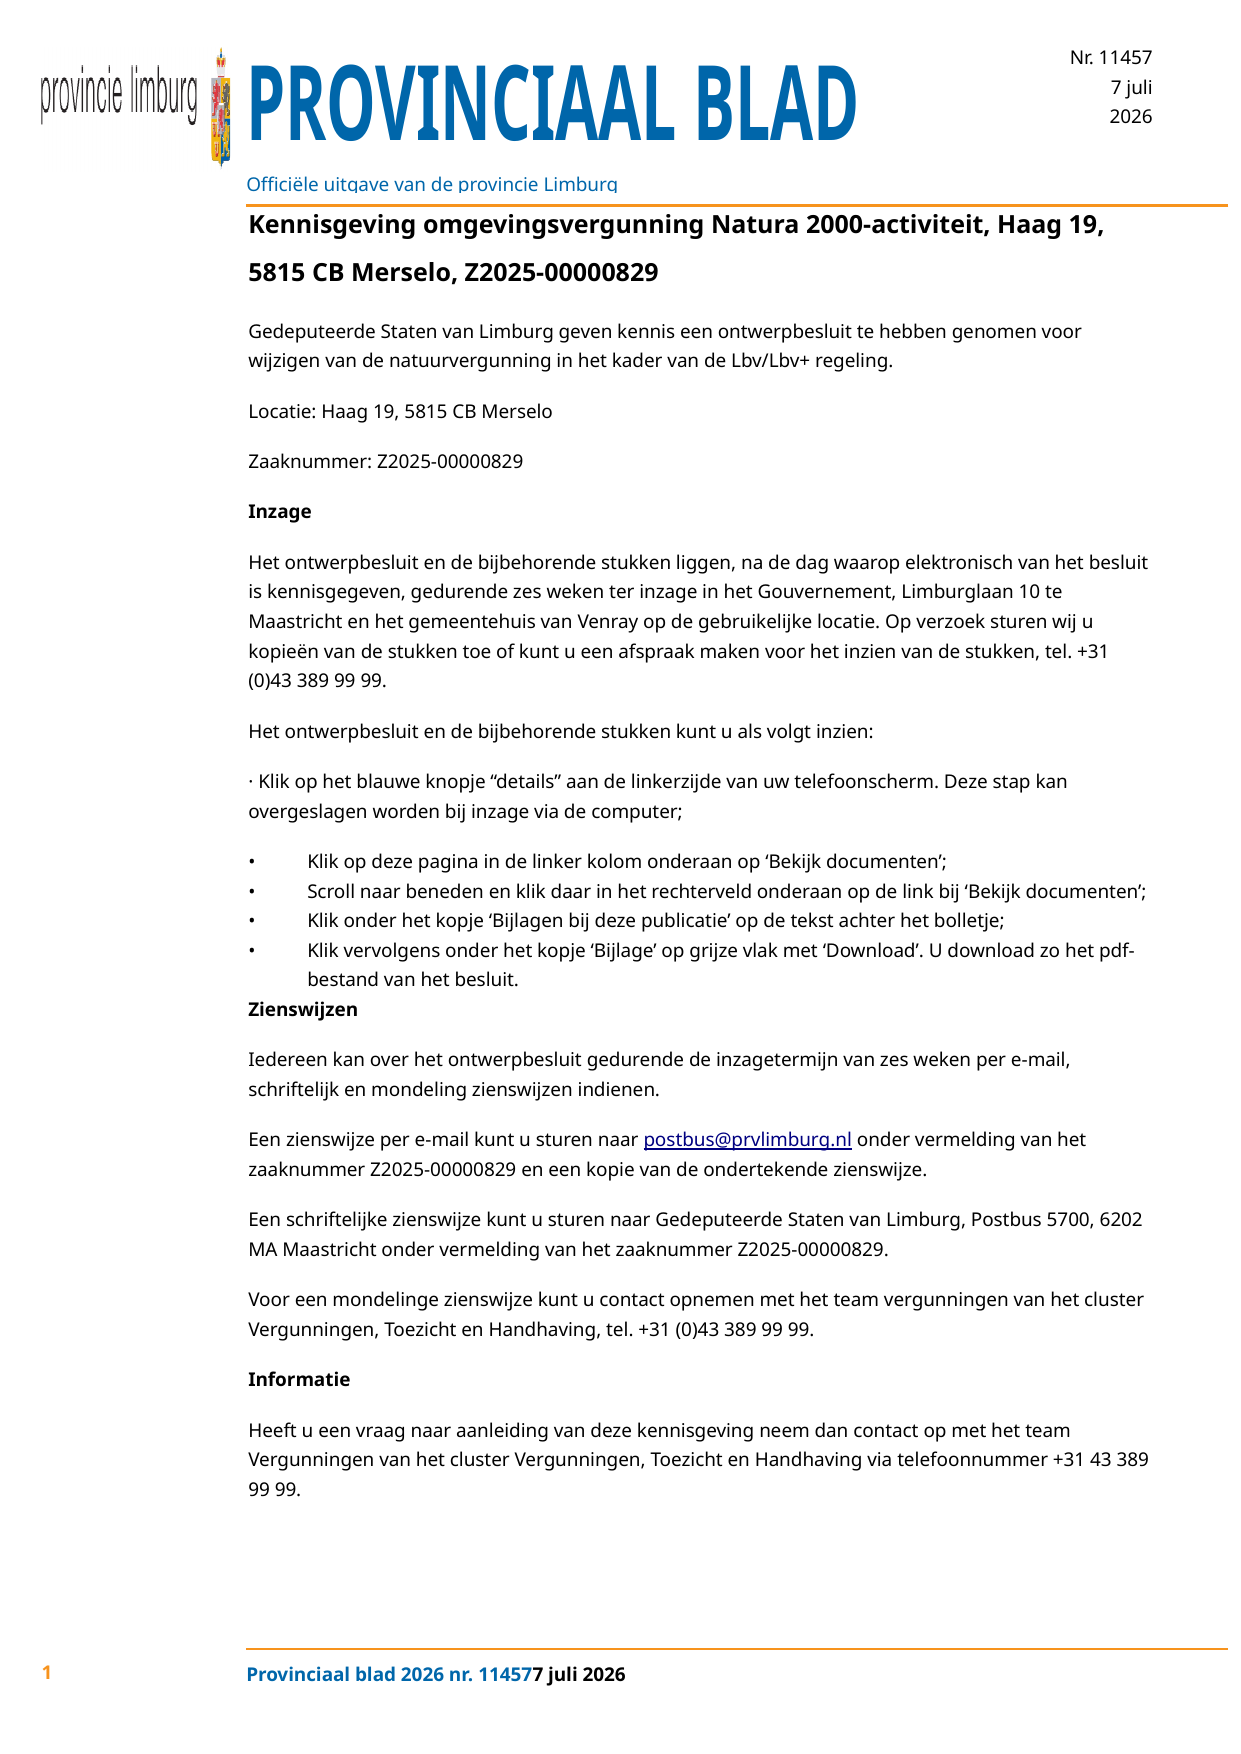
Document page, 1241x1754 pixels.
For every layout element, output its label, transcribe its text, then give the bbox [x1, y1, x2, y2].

text Een schriftelijke zienswijze kunt u sturen naar Gedeputeerde Staten van Limburg, Postbus 5700, 6202 MA Maastricht onder vermelding van het zaaknummer Z2025-00000829. [248, 1207, 1152, 1262]
text Locatie: Haag 19, 5815 CB Merselo [248, 398, 1152, 424]
text Zienswijzen [248, 996, 1152, 1022]
list Klik op deze pagina in de linker kolom onderaan op ‘Bekijk documenten’; [248, 848, 1152, 874]
text Gedeputeerde Staten van Limburg geven kennis een ontwerpbesluit te hebben genomen voor wijzigen van de natuurvergunning in het kader van de Lbv/Lbv+ regeling. [248, 318, 1152, 373]
text Het ontwerpbesluit en de bijbehorende stukken liggen, na de dag waarop elektronisch van het besluit is kennisgegeven, gedurende zes weken ter inzage in het Gouvernement, Limburglaan 10 te Maastricht en het gemeentehuis van Venray op de gebruikelijke locatie. Op verzoek sturen wij u kopieën van de stukken toe of kunt u een afspraak maken voor het inzien van de stukken, tel. +31 (0)43 389 99 99. [248, 549, 1152, 693]
text Iedereen kan over het ontwerpbesluit gedurende de inzagetermijn van zes weken per e-mail, schriftelijk en mondeling zienswijzen indienen. [248, 1047, 1152, 1102]
text Het ontwerpbesluit en de bijbehorende stukken kunt u als volgt inzien: [248, 718, 1152, 744]
text Een zienswijze per e-mail kunt u sturen naar postbus@prvlimburg.nl onder vermelding van het zaaknummer Z2025-00000829 en een kopie van de ondertekende zienswijze. [248, 1127, 1152, 1182]
text Informatie [248, 1367, 1152, 1392]
text Heeft u een vraag naar aanleiding van deze kennisgeving neem dan contact op met het team Vergunningen van het cluster Vergunningen, Toezicht en Handhaving via telefoonnummer +31 43 389 99 99. [248, 1417, 1152, 1502]
text Kennisgeving omgevingsvergunning Natura 2000-activiteit, Haag 19, 5815 CB Merselo, Z2025-00000829 [248, 207, 1152, 288]
picture [41, 47, 231, 172]
list Scroll naar beneden en klik daar in het rechterveld onderaan op de link bij ‘Bekijk documenten’; [248, 878, 1152, 904]
text Voor een mondelinge zienswijze kunt u contact opnemen met het team vergunningen van het cluster Vergunningen, Toezicht en Handhaving, tel. +31 (0)43 389 99 99. [248, 1287, 1152, 1342]
list Klik onder het kopje ‘Bijlagen bij deze publicatie’ op de tekst achter het bolletje; [248, 907, 1152, 933]
text Inzage [248, 499, 1152, 524]
list Klik vervolgens onder het kopje ‘Bijlage’ op grijze vlak met ‘Download’. U download zo het pdf-bestand van het besluit. [248, 937, 1152, 992]
text Zaaknummer: Z2025-00000829 [248, 448, 1152, 474]
text · Klik op het blauwe knopje “details” aan de linkerzijde van uw telefoonscherm. Deze stap kan overgeslagen worden bij inzage via de computer; [248, 768, 1152, 824]
